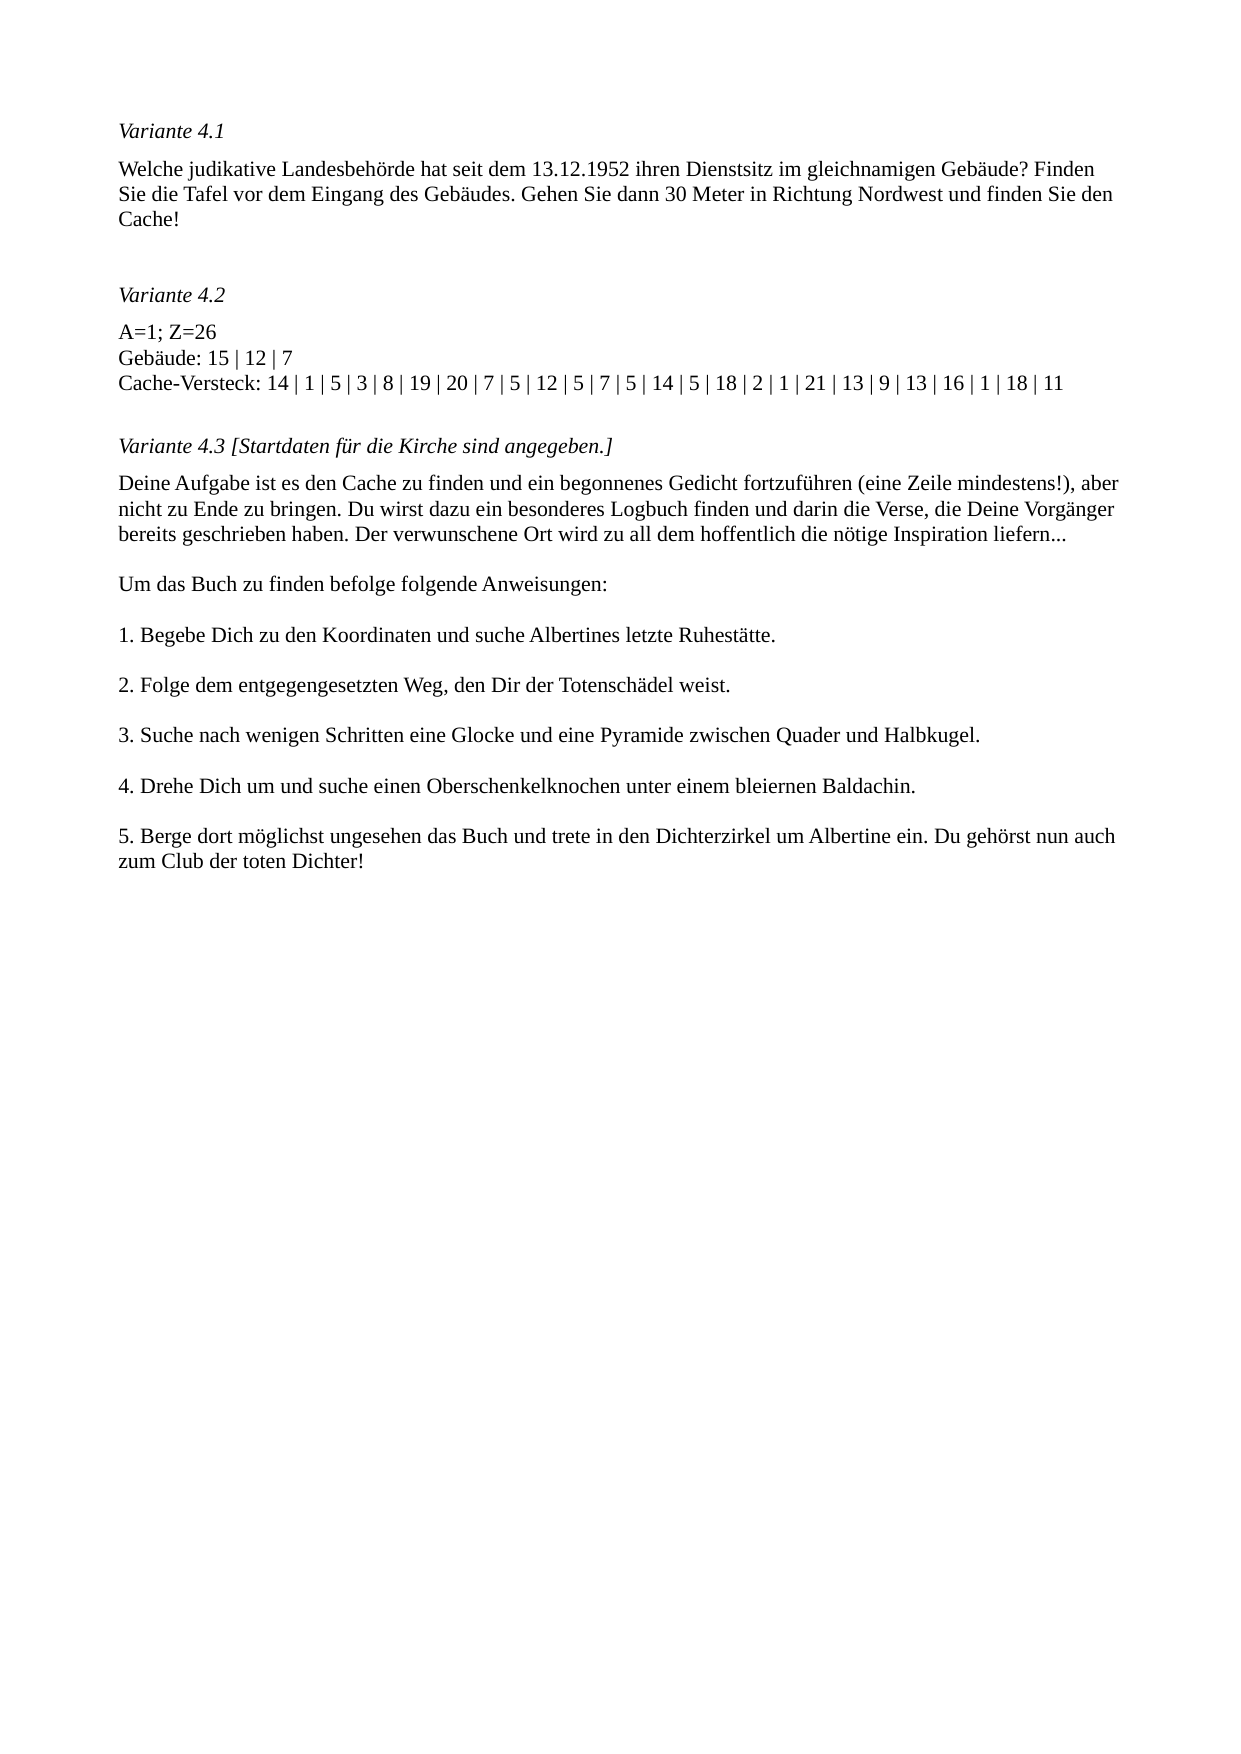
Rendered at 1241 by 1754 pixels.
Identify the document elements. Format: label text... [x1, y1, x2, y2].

text Deine Aufgabe ist es den Cache zu finden und ein begonnenes Gedicht fortzuführen (eine Zeile mindestens!), aber nicht zu Ende zu bringen. Du wirst dazu ein besonderes Logbuch finden und darin die Verse, die Deine Vorgänger bereits geschrieben haben. Der verwunschene Ort wird zu all dem hoffentlich die nötige Inspiration liefern... Um das Buch zu finden befolge folgende Anweisungen: 1. Begebe Dich zu den Koordinaten und suche Albertines letzte Ruhestätte. 2. Folge dem entgegengesetzten Weg, den Dir der Totenschädel weist. 3. Suche nach wenigen Schritten eine Glocke und eine Pyramide zwischen Quader und Halbkugel. 4. Drehe Dich um und suche einen Oberschenkelknochen unter einem bleiernen Baldachin. 5. Berge dort möglichst ungesehen das Buch und trete in den Dichterzirkel um Albertine ein. Du gehörst nun auch zum Club der toten Dichter! [118, 470, 1122, 899]
text Variante 4.1 [118, 118, 1122, 143]
text A=1; Z=26 Gebäude: 15 | 12 | 7 Cache-Versteck: 14 | 1 | 5 | 3 | 8 | 19 | 20 | 7 | 5 | 12 | 5 | 7 | 5 | 14 | 5 | 18 | 2 | 1 | 21 | 13 | 9 | 13 | 16 | 1 | 18 | 11 [118, 319, 1122, 420]
text Variante 4.2 [118, 282, 1122, 307]
text Welche judikative Landesbehörde hat seit dem 13.12.1952 ihren Dienstsitz im gleichnamigen Gebäude? Finden Sie die Tafel vor dem Eingang des Gebäudes. Gehen Sie dann 30 Meter in Richtung Nordwest und finden Sie den Cache! [118, 156, 1122, 231]
text Variante 4.3 [Startdaten für die Kirche sind angegeben.] [118, 433, 1122, 458]
